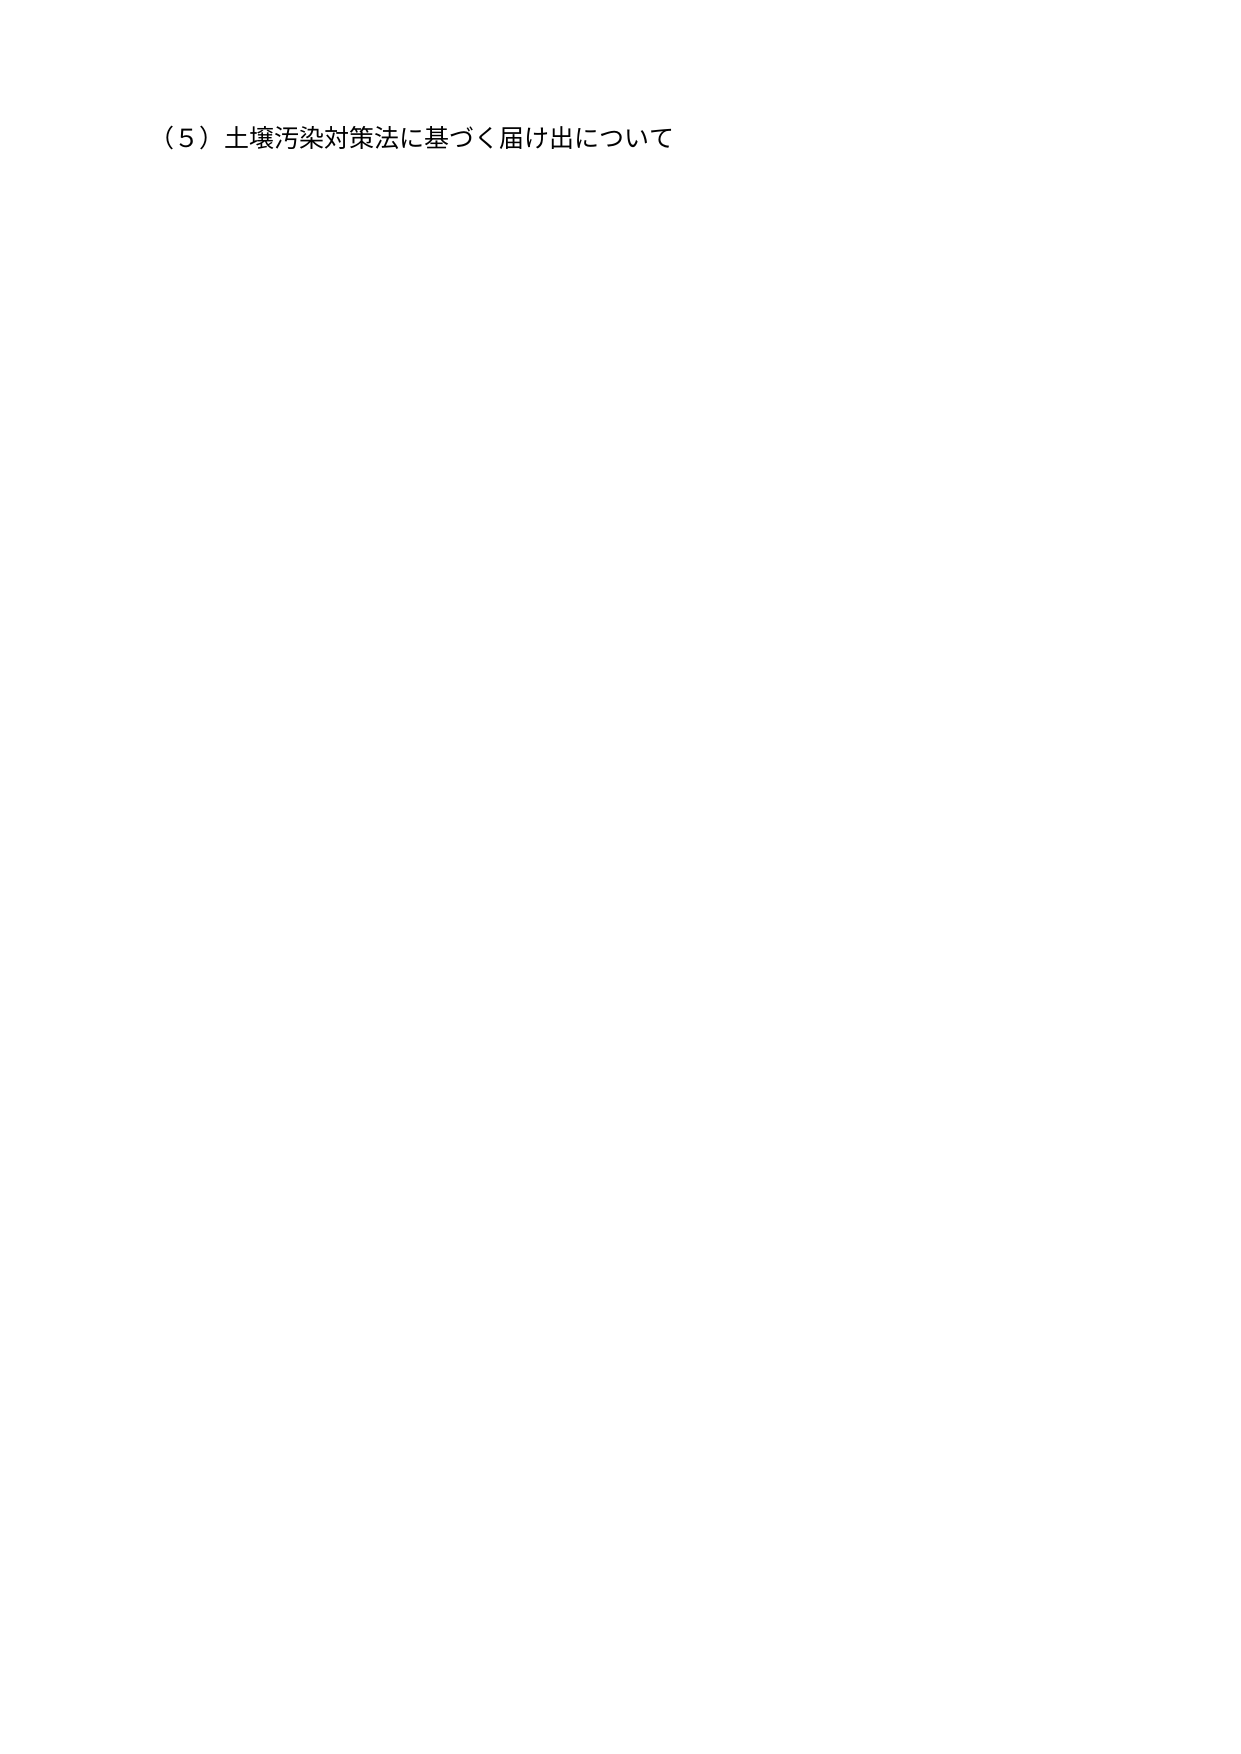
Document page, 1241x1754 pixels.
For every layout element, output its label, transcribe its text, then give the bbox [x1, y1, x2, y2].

text （５）土壌汚染対策法に基づく届け出について [124, 118, 1134, 154]
